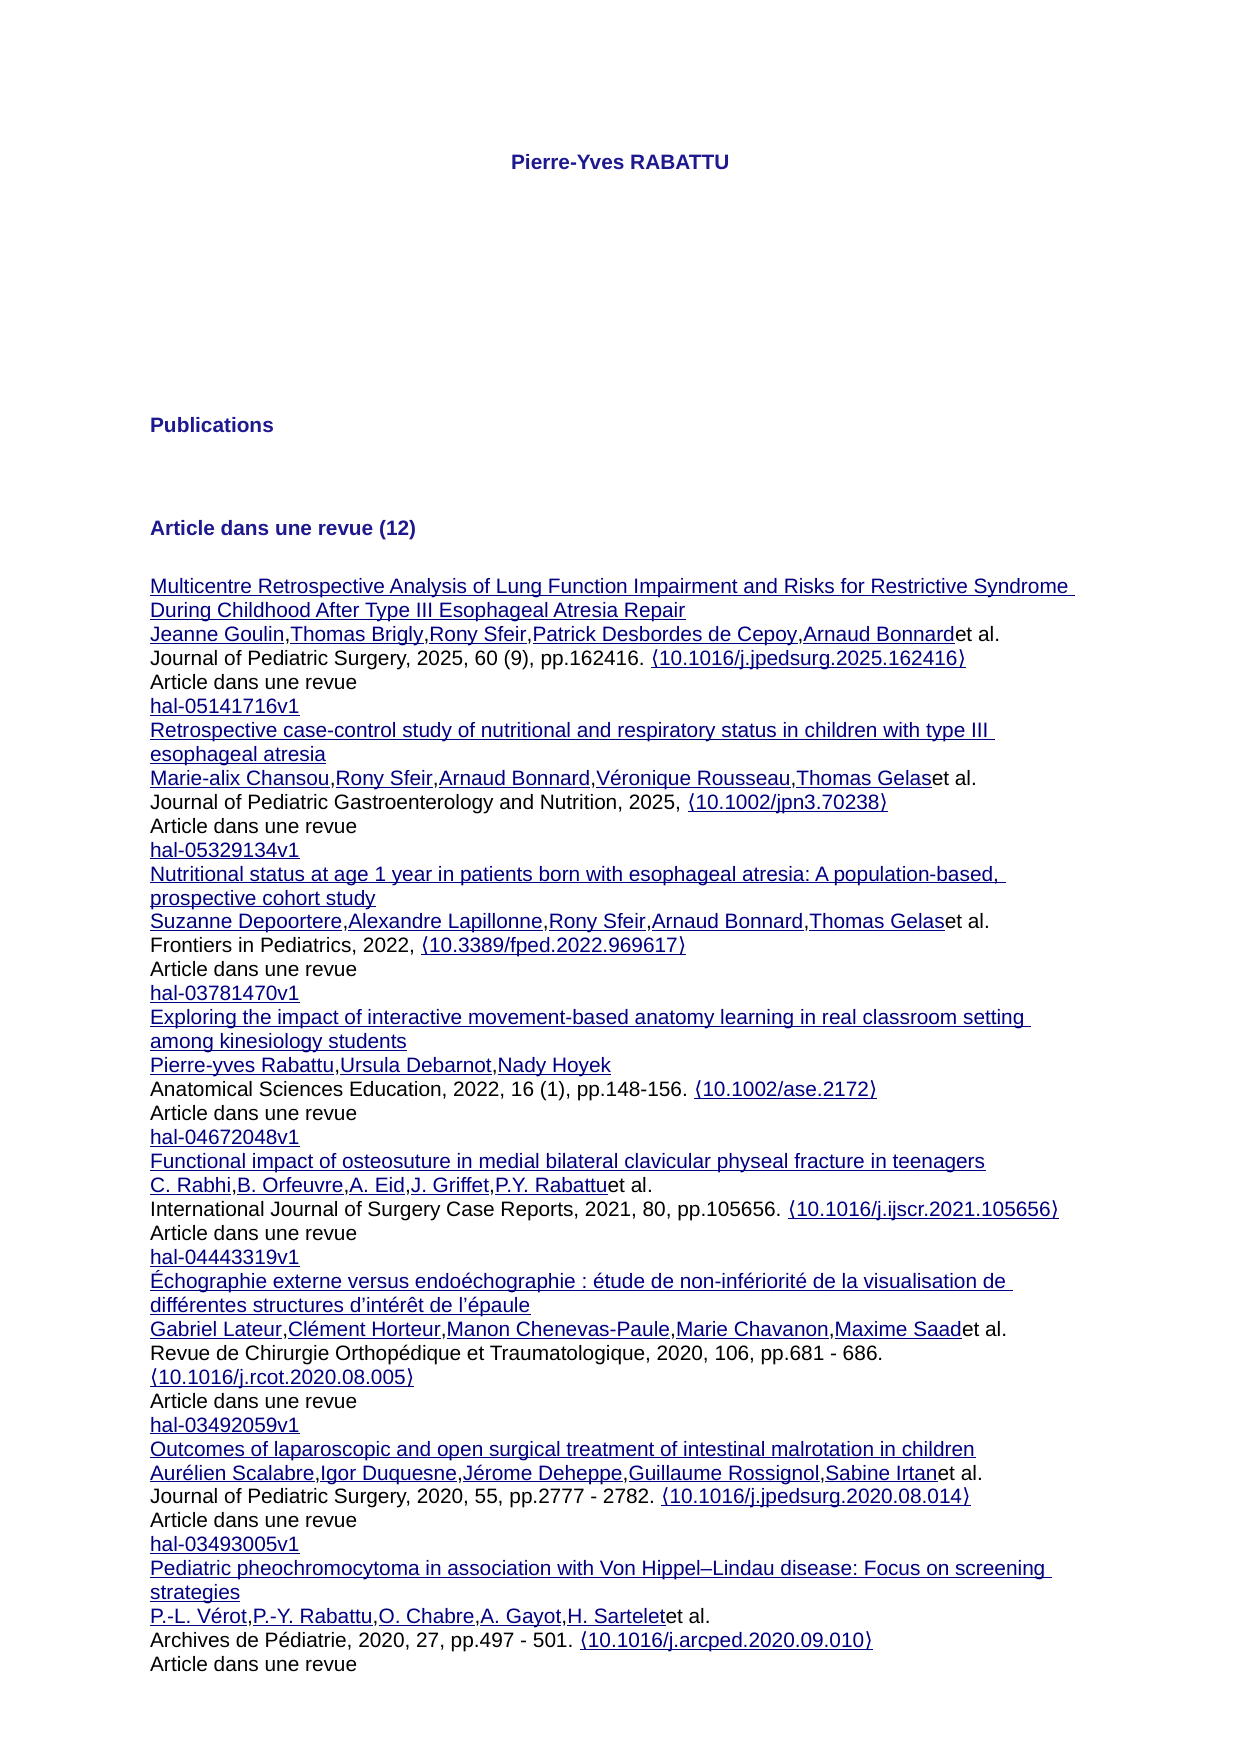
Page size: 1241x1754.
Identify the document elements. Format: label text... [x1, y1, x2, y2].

subtitle Article dans une revue (12) [150, 516, 1090, 539]
table_cell Functional impact of osteosuture in medial bilateral clavicular physeal fracture in teenagers C. Rabhi,B. Orfeuvre,A. Eid,J. Griffet,P.Y. Rabattuet al. International Journal of Surgery Case Reports, 2021, 80, pp.105656. ⟨10.1016/j.ijscr.2021.105656⟩ Article dans une revue hal-04443319v1 [150, 1149, 1090, 1269]
table_cell Exploring the impact of interactive movement‐based anatomy learning in real classroom setting among kinesiology students Pierre‐yves Rabattu,Ursula Debarnot,Nady Hoyek Anatomical Sciences Education, 2022, 16 (1), pp.148-156. ⟨10.1002/ase.2172⟩ Article dans une revue hal-04672048v1 [150, 1005, 1090, 1149]
table_cell Échographie externe versus endoéchographie : étude de non-infériorité de la visualisation de différentes structures d’intérêt de l’épaule Gabriel Lateur,Clément Horteur,Manon Chenevas-Paule,Marie Chavanon,Maxime Saadet al. Revue de Chirurgie Orthopédique et Traumatologique, 2020, 106, pp.681 - 686. ⟨10.1016/j.rcot.2020.08.005⟩ Article dans une revue hal-03492059v1 [150, 1269, 1090, 1436]
table_cell Retrospective case‐control study of nutritional and respiratory status in children with type III esophageal atresia Marie‐alix Chansou,Rony Sfeir,Arnaud Bonnard,Véronique Rousseau,Thomas Gelaset al. Journal of Pediatric Gastroenterology and Nutrition, 2025, ⟨10.1002/jpn3.70238⟩ Article dans une revue hal-05329134v1 [150, 718, 1090, 861]
subtitle Pierre-Yves RABATTU [150, 150, 1090, 174]
table_cell Pediatric pheochromocytoma in association with Von Hippel–Lindau disease: Focus on screening strategies P.-L. Vérot,P.-Y. Rabattu,O. Chabre,A. Gayot,H. Sarteletet al. Archives de Pédiatrie, 2020, 27, pp.497 - 501. ⟨10.1016/j.arcped.2020.09.010⟩ Article dans une revue [150, 1556, 1090, 1676]
subtitle Publications [150, 412, 1090, 436]
table_cell Nutritional status at age 1 year in patients born with esophageal atresia: A population-based, prospective cohort study Suzanne Depoortere,Alexandre Lapillonne,Rony Sfeir,Arnaud Bonnard,Thomas Gelaset al. Frontiers in Pediatrics, 2022, ⟨10.3389/fped.2022.969617⟩ Article dans une revue hal-03781470v1 [150, 861, 1090, 1005]
table_cell Outcomes of laparoscopic and open surgical treatment of intestinal malrotation in children Aurélien Scalabre,Igor Duquesne,Jérome Deheppe,Guillaume Rossignol,Sabine Irtanet al. Journal of Pediatric Surgery, 2020, 55, pp.2777 - 2782. ⟨10.1016/j.jpedsurg.2020.08.014⟩ Article dans une revue hal-03493005v1 [150, 1436, 1090, 1556]
table_header Multicentre Retrospective Analysis of Lung Function Impairment and Risks for Restrictive Syndrome During Childhood After Type III Esophageal Atresia Repair Jeanne Goulin,Thomas Brigly,Rony Sfeir,Patrick Desbordes de Cepoy,Arnaud Bonnardet al. Journal of Pediatric Surgery, 2025, 60 (9), pp.162416. ⟨10.1016/j.jpedsurg.2025.162416⟩ Article dans une revue hal-05141716v1 [150, 574, 1090, 718]
